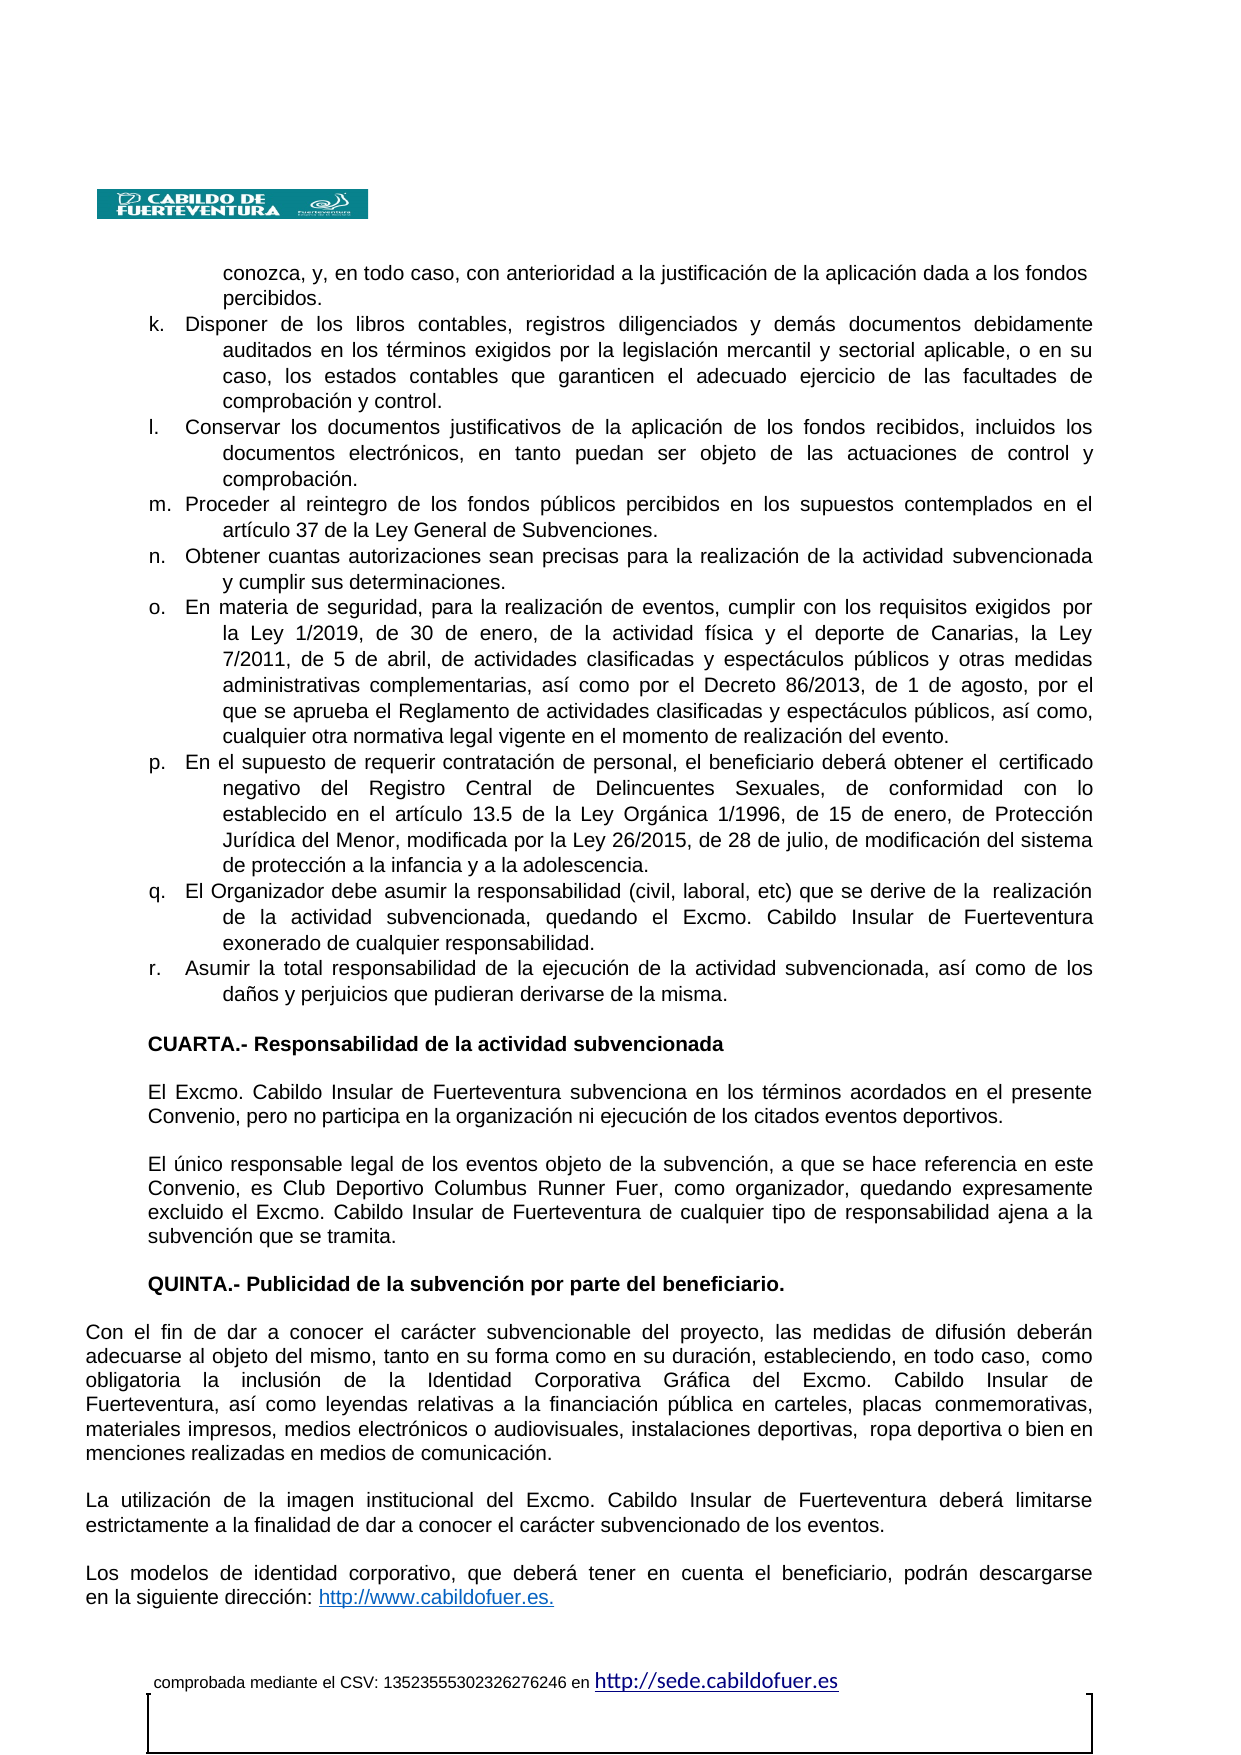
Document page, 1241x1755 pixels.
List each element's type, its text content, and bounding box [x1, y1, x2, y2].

text Los modelos de identidad corporativo, que deberá tener en cuenta el beneficiario, podrán descargarse en la siguiente dirección: http://www.cabildofuer.es. [85, 1560, 1093, 1608]
list En el supuesto de requerir contratación de personal, el beneficiario deberá obtener el certificado negativo del Registro Central de Delincuentes Sexuales, de conformidad con lo establecido en el artículo 13.5 de la Ley Orgánica 1/1996, de 15 de enero, de Protección Jurídica del Menor, modificada por la Ley 26/2015, de 28 de julio, de modificación del sistema de protección a la infancia y a la adolescencia. [149, 750, 1093, 877]
text Con el fin de dar a conocer el carácter subvencionable del proyecto, las medidas de difusión deberán adecuarse al objeto del mismo, tanto en su forma como en su duración, estableciendo, en todo caso, como obligatoria la inclusión de la Identidad Corporativa Gráfica del Excmo. Cabildo Insular de Fuerteventura, así como leyendas relativas a la financiación pública en carteles, placas conmemorativas, materiales impresos, medios electrónicos o audiovisuales, instalaciones deportivas, ropa deportiva o bien en menciones realizadas en medios de comunicación. [85, 1320, 1093, 1464]
subtitle QUINTA.- Publicidad de la subvención por parte del beneficiario. [148, 1272, 1107, 1296]
list En materia de seguridad, para la realización de eventos, cumplir con los requisitos exigidos por la Ley 1/2019, de 30 de enero, de la actividad física y el deporte de Canarias, la Ley 7/2011, de 5 de abril, de actividades clasificadas y espectáculos públicos y otras medidas administrativas complementarias, así como por el Decreto 86/2013, de 1 de agosto, por el que se aprueba el Reglamento de actividades clasificadas y espectáculos públicos, así como, cualquier otra normativa legal vigente en el momento de realización del evento. [149, 595, 1093, 748]
text La utilización de la imagen institucional del Excmo. Cabildo Insular de Fuerteventura deberá limitarse estrictamente a la finalidad de dar a conocer el carácter subvencionado de los eventos. [85, 1488, 1093, 1536]
text El Excmo. Cabildo Insular de Fuerteventura subvenciona en los términos acordados en el presente Convenio, pero no participa en la organización ni ejecución de los citados eventos deportivos. [148, 1079, 1093, 1128]
list Proceder al reintegro de los fondos públicos percibidos en los supuestos contemplados en el artículo 37 de la Ley General de Subvenciones. [149, 492, 1093, 542]
text conozca, y, en todo caso, con anterioridad a la justificación de la aplicación dada a los fondos percibidos. [223, 260, 1093, 310]
list El Organizador debe asumir la responsabilidad (civil, laboral, etc) que se derive de la realización de la actividad subvencionada, quedando el Excmo. Cabildo Insular de Fuerteventura exonerado de cualquier responsabilidad. [149, 879, 1093, 954]
subtitle CUARTA.- Responsabilidad de la actividad subvencionada [148, 1032, 1107, 1056]
list Conservar los documentos justificativos de la aplicación de los fondos recibidos, incluidos los documentos electrónicos, en tanto puedan ser objeto de las actuaciones de control y comprobación. [149, 415, 1093, 491]
text El único responsable legal de los eventos objeto de la subvención, a que se hace referencia en este Convenio, es Club Deportivo Columbus Runner Fuer, como organizador, quedando expresamente excluido el Excmo. Cabildo Insular de Fuerteventura de cualquier tipo de responsabilidad ajena a la subvención que se tramita. [148, 1151, 1093, 1248]
list Disponer de los libros contables, registros diligenciados y demás documentos debidamente auditados en los términos exigidos por la legislación mercantil y sectorial aplicable, o en su caso, los estados contables que garanticen el adecuado ejercicio de las facultades de comprobación y control. [149, 312, 1093, 413]
list Asumir la total responsabilidad de la ejecución de la actividad subvencionada, así como de los daños y perjuicios que pudieran derivarse de la misma. [149, 956, 1093, 1006]
list Obtener cuantas autorizaciones sean precisas para la realización de la actividad subvencionada y cumplir sus determinaciones. [149, 544, 1093, 593]
picture [97, 189, 369, 219]
